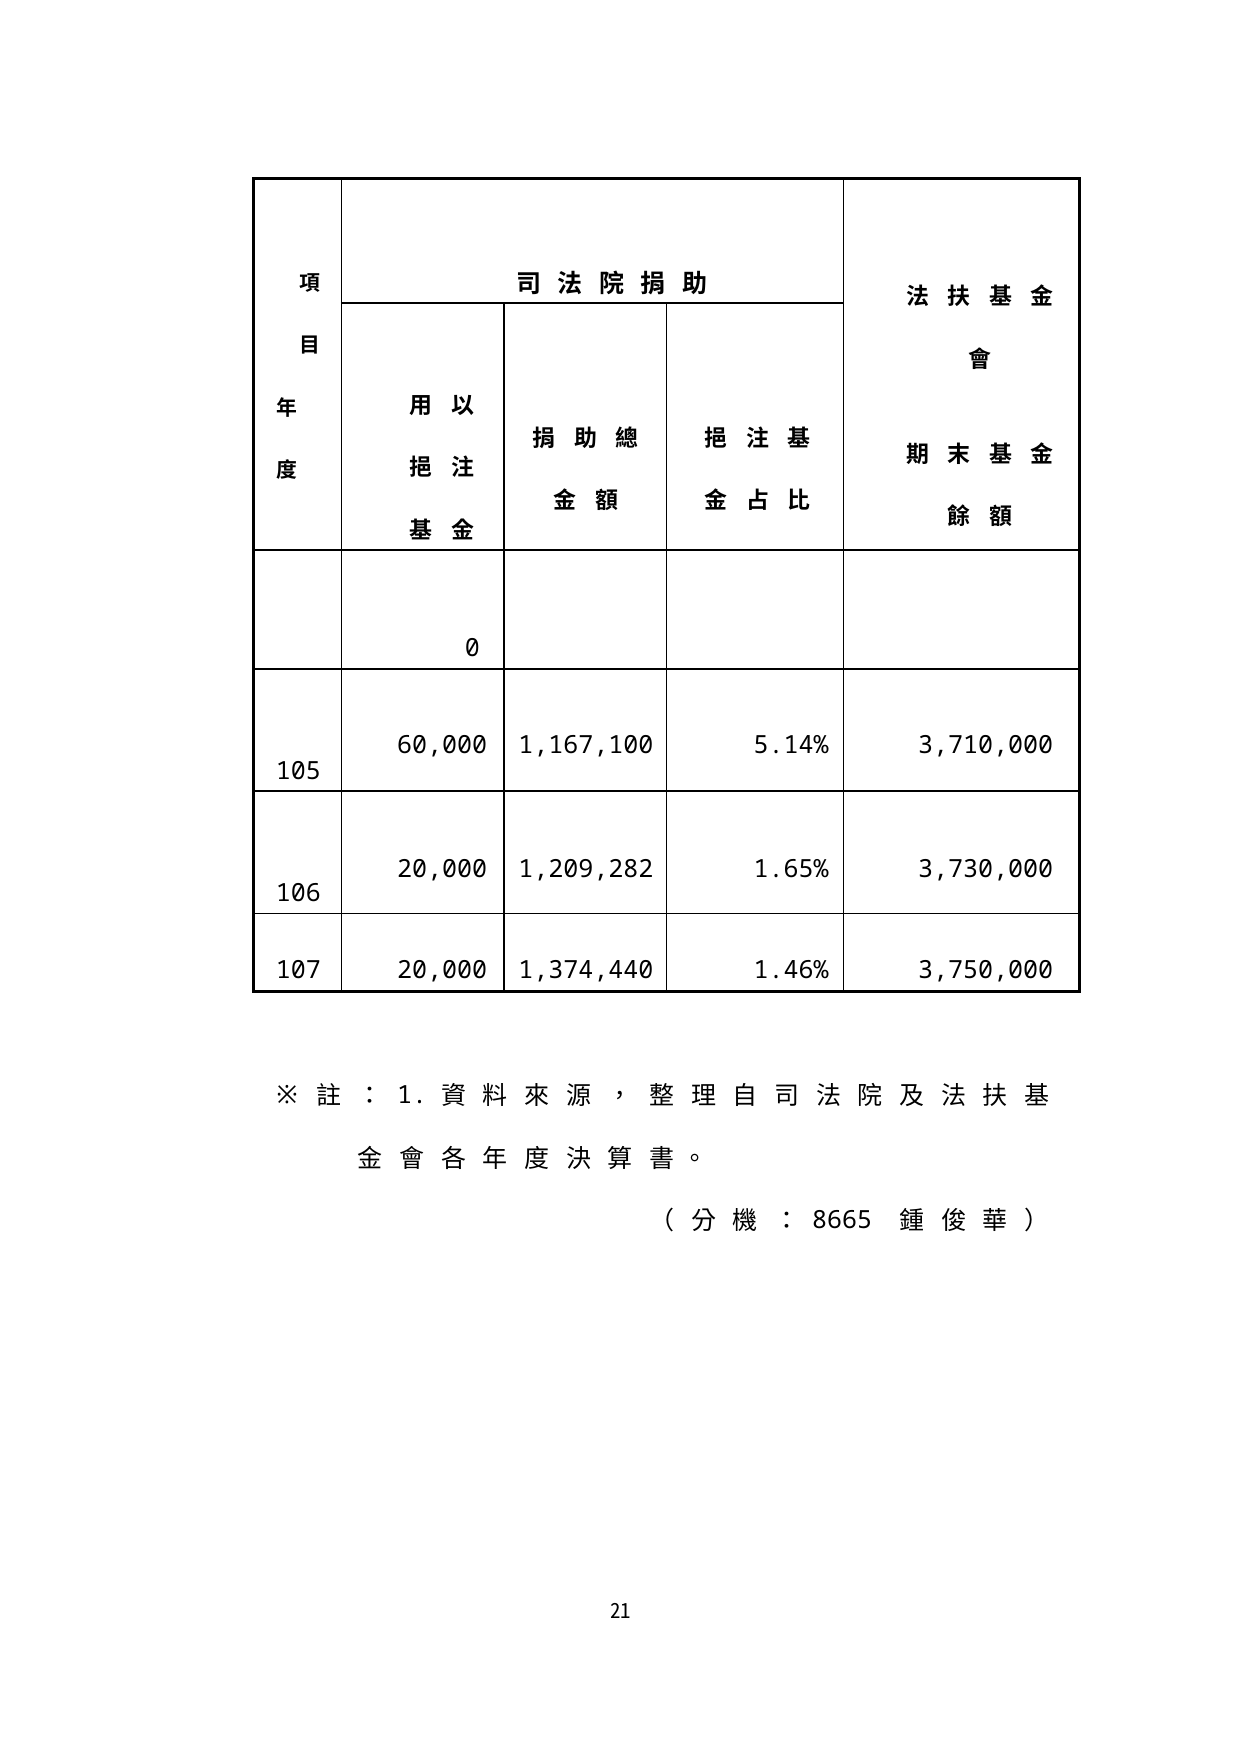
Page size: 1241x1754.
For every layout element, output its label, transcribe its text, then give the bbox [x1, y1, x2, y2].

table_cell [667, 551, 843, 668]
table_cell 3,750,000 [844, 914, 1078, 990]
text ※註：1.資料來源，整理自司法院及法扶基金會各年度決算書。 [241, 1052, 1058, 1177]
table_cell [844, 551, 1078, 668]
table_header 法扶基金會 期末基金餘額 [844, 180, 1078, 549]
table_cell 3,710,000 [844, 670, 1078, 790]
table_cell 107 [255, 914, 341, 990]
table_cell 挹注基金占比 [667, 304, 843, 549]
table_cell 1.46% [667, 914, 843, 990]
table_cell [255, 551, 341, 668]
table_cell 1,209,282 [505, 792, 666, 913]
text （分機：8665 鍾俊華） [242, 1177, 1058, 1240]
table_cell 1,374,440 [505, 914, 666, 990]
table_cell 20,000 [342, 914, 503, 990]
table_cell 捐助總金額 [505, 304, 666, 549]
table_cell 20,000 [342, 792, 503, 913]
table_cell 1.65% [667, 792, 843, 913]
table_cell 5.14% [667, 670, 843, 790]
table_header 項目 年度 [255, 180, 341, 549]
table_cell 106 [255, 792, 341, 913]
table_cell 60,000 [342, 670, 503, 790]
table_cell 0 [342, 551, 503, 668]
table_cell [505, 551, 666, 668]
table_cell 3,730,000 [844, 792, 1078, 913]
table_header 司法院捐助 [342, 180, 843, 302]
table_cell 1,167,100 [505, 670, 666, 790]
table_cell 105 [255, 670, 341, 790]
table_cell 用以挹注基金 [342, 304, 503, 549]
